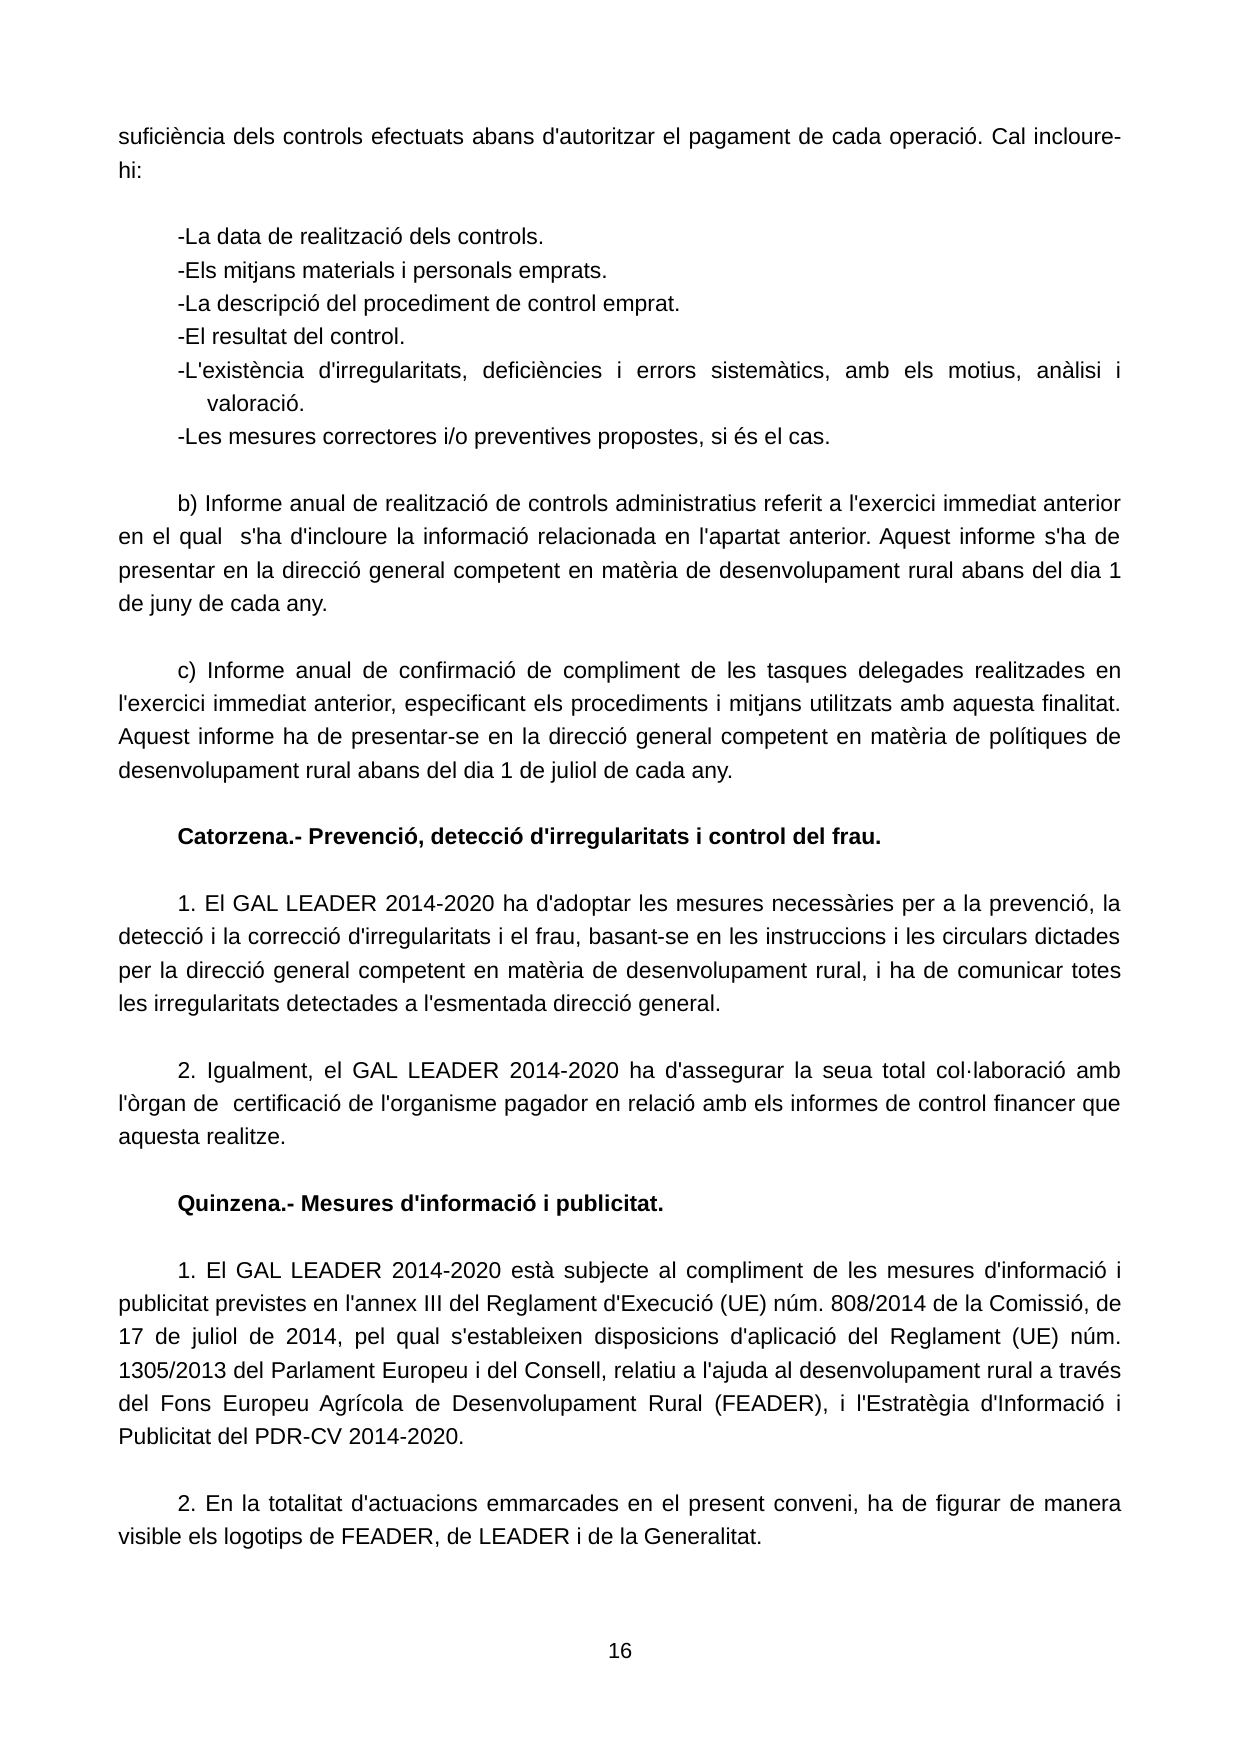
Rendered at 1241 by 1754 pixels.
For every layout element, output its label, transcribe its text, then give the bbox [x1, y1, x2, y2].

text -Els mitjans materials i personals emprats. [177, 251, 1122, 285]
text 1. El GAL LEADER 2014-2020 està subjecte al compliment de les mesures d'informació i publicitat previstes en l'annex III del Reglament d'Execució (UE) núm. 808/2014 de la Comissió, de 17 de juliol de 2014, pel qual s'estableixen disposicions d'aplicació del Reglament (UE) núm. 1305/2013 del Parlament Europeu i del Consell, relatiu a l'ajuda al desenvolupament rural a través del Fons Europeu Agrícola de Desenvolupament Rural (FEADER), i l'Estratègia d'Informació i Publicitat del PDR-CV 2014-2020. [118, 1251, 1122, 1451]
text Catorzena.- Prevenció, detecció d'irregularitats i control del frau. [118, 818, 1122, 851]
text Quinzena.- Mesures d'informació i publicitat. [118, 1185, 1122, 1218]
text -La data de realització dels controls. [177, 218, 1122, 251]
text 2. Igualment, el GAL LEADER 2014-2020 ha d'assegurar la seua total col·laboració amb l'òrgan de certificació de l'organisme pagador en relació amb els informes de control financer que aquesta realitze. [118, 1051, 1122, 1151]
text -L'existència d'irregularitats, deficiències i errors sistemàtics, amb els motius, anàlisi i valoració. [177, 351, 1122, 418]
text -El resultat del control. [177, 318, 1122, 351]
text 2. En la totalitat d'actuacions emmarcades en el present conveni, ha de figurar de manera visible els logotips de FEADER, de LEADER i de la Generalitat. [118, 1485, 1122, 1551]
text c) Informe anual de confirmació de compliment de les tasques delegades realitzades en l'exercici immediat anterior, especificant els procediments i mitjans utilitzats amb aquesta finalitat. Aquest informe ha de presentar-se en la direcció general competent en matèria de polítiques de desenvolupament rural abans del dia 1 de juliol de cada any. [118, 651, 1122, 785]
text suficiència dels controls efectuats abans d'autoritzar el pagament de cada operació. Cal incloure-hi: [118, 118, 1122, 185]
text b) Informe anual de realització de controls administratius referit a l'exercici immediat anterior en el qual s'ha d'incloure la informació relacionada en l'apartat anterior. Aquest informe s'ha de presentar en la direcció general competent en matèria de desenvolupament rural abans del dia 1 de juny de cada any. [118, 485, 1122, 618]
text -Les mesures correctores i/o preventives propostes, si és el cas. [177, 418, 1122, 451]
text -La descripció del procediment de control emprat. [177, 285, 1122, 318]
text 1. El GAL LEADER 2014-2020 ha d'adoptar les mesures necessàries per a la prevenció, la detecció i la correcció d'irregularitats i el frau, basant-se en les instruccions i les circulars dictades per la direcció general competent en matèria de desenvolupament rural, i ha de comunicar totes les irregularitats detectades a l'esmentada direcció general. [118, 885, 1122, 1018]
